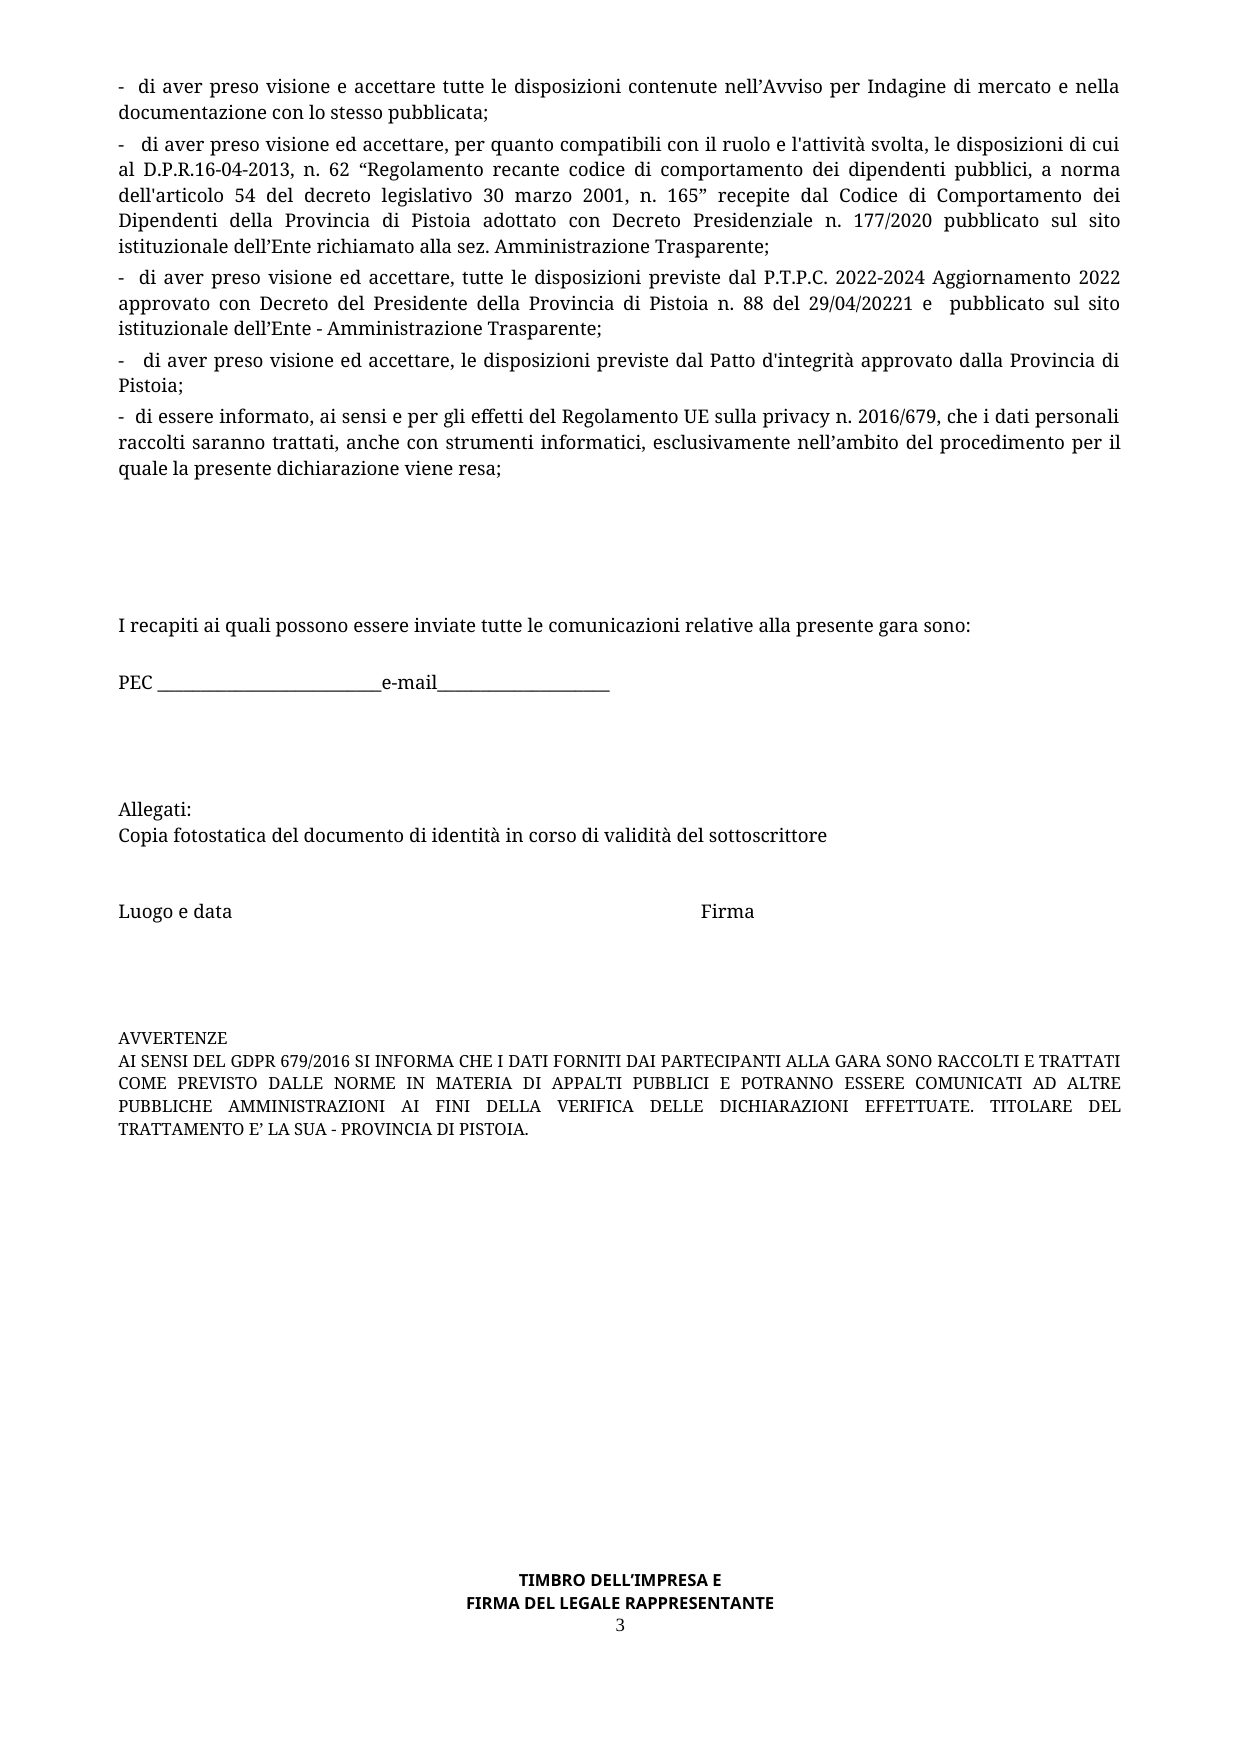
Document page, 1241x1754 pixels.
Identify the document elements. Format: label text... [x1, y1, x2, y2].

text Luogo e data Firma [118, 899, 1122, 924]
text Allegati: [118, 797, 1122, 822]
text Copia fotostatica del documento di identità in corso di validità del sottoscrittore [118, 822, 1122, 848]
text AI SENSI DEL GDPR 679/2016 SI INFORMA CHE I DATI FORNITI DAI PARTECIPANTI ALLA GARA SONO RACCOLTI E TRATTATI COME PREVISTO DALLE NORME IN MATERIA DI APPALTI PUBBLICI E POTRANNO ESSERE COMUNICATI AD ALTRE PUBBLICHE AMMINISTRAZIONI AI FINI DELLA VERIFICA DELLE DICHIARAZIONI EFFETTUATE. TITOLARE DEL TRATTAMENTO E’ LA SUA - PROVINCIA DI PISTOIA. [118, 1049, 1122, 1140]
text - di essere informato, ai sensi e per gli effetti del Regolamento UE sulla privacy n. 2016/679, che i dati personali raccolti saranno trattati, anche con strumenti informatici, esclusivamente nell’ambito del procedimento per il quale la presente dichiarazione viene resa; [118, 404, 1122, 480]
text I recapiti ai quali possono essere inviate tutte le comunicazioni relative alla presente gara sono: [118, 612, 1122, 638]
text AVVERTENZE [118, 1026, 1122, 1049]
text - di aver preso visione e accettare tutte le disposizioni contenute nell’Avviso per Indagine di mercato e nella documentazione con lo stesso pubblicata; [118, 74, 1122, 125]
text PEC __________________________e-mail____________________ [118, 669, 1122, 695]
text - di aver preso visione ed accettare, per quanto compatibili con il ruolo e l'attività svolta, le disposizioni di cui al D.P.R.16-04-2013, n. 62 “Regolamento recante codice di comportamento dei dipendenti pubblici, a norma dell'articolo 54 del decreto legislativo 30 marzo 2001, n. 165” recepite dal Codice di Comportamento dei Dipendenti della Provincia di Pistoia adottato con Decreto Presidenziale n. 177/2020 pubblicato sul sito istituzionale dell’Ente richiamato alla sez. Amministrazione Trasparente; [118, 131, 1122, 258]
text - di aver preso visione ed accettare, le disposizioni previste dal Patto d'integrità approvato dalla Provincia di Pistoia; [118, 347, 1122, 398]
text - di aver preso visione ed accettare, tutte le disposizioni previste dal P.T.P.C. 2022-2024 Aggiornamento 2022 approvato con Decreto del Presidente della Provincia di Pistoia n. 88 del 29/04/20221 e pubblicato sul sito istituzionale dell’Ente - Amministrazione Trasparente; [118, 264, 1122, 341]
